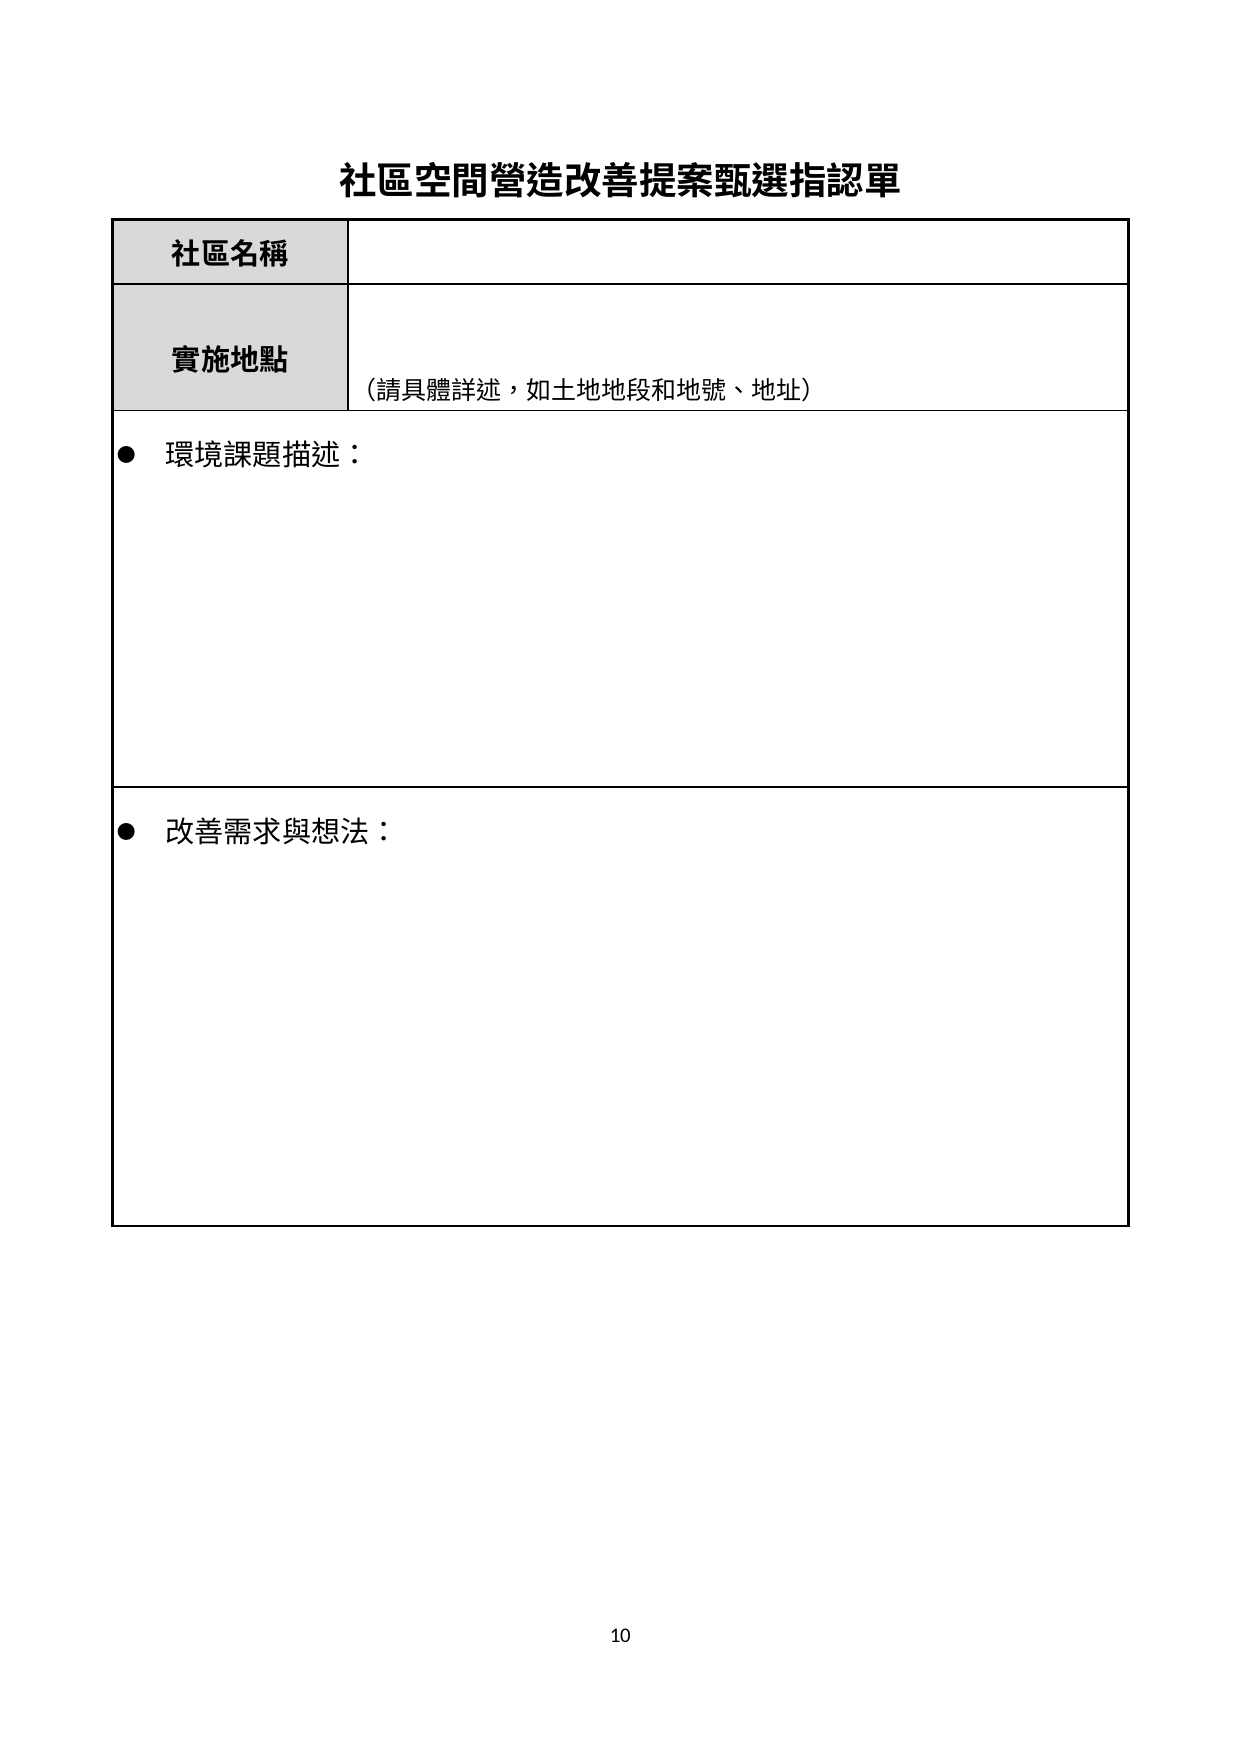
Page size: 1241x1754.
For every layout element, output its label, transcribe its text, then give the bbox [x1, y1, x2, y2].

table_header [349, 221, 1127, 283]
table_header 社區名稱 [114, 221, 347, 283]
table_cell 實施地點 [114, 285, 347, 410]
table_cell 環境課題描述： [114, 411, 1127, 786]
table_cell 改善需求與想法： [114, 788, 1127, 1225]
text 社區空間營造改善提案甄選指認單 [112, 136, 1128, 199]
table_cell （請具體詳述，如土地地段和地號、地址） [349, 285, 1127, 410]
